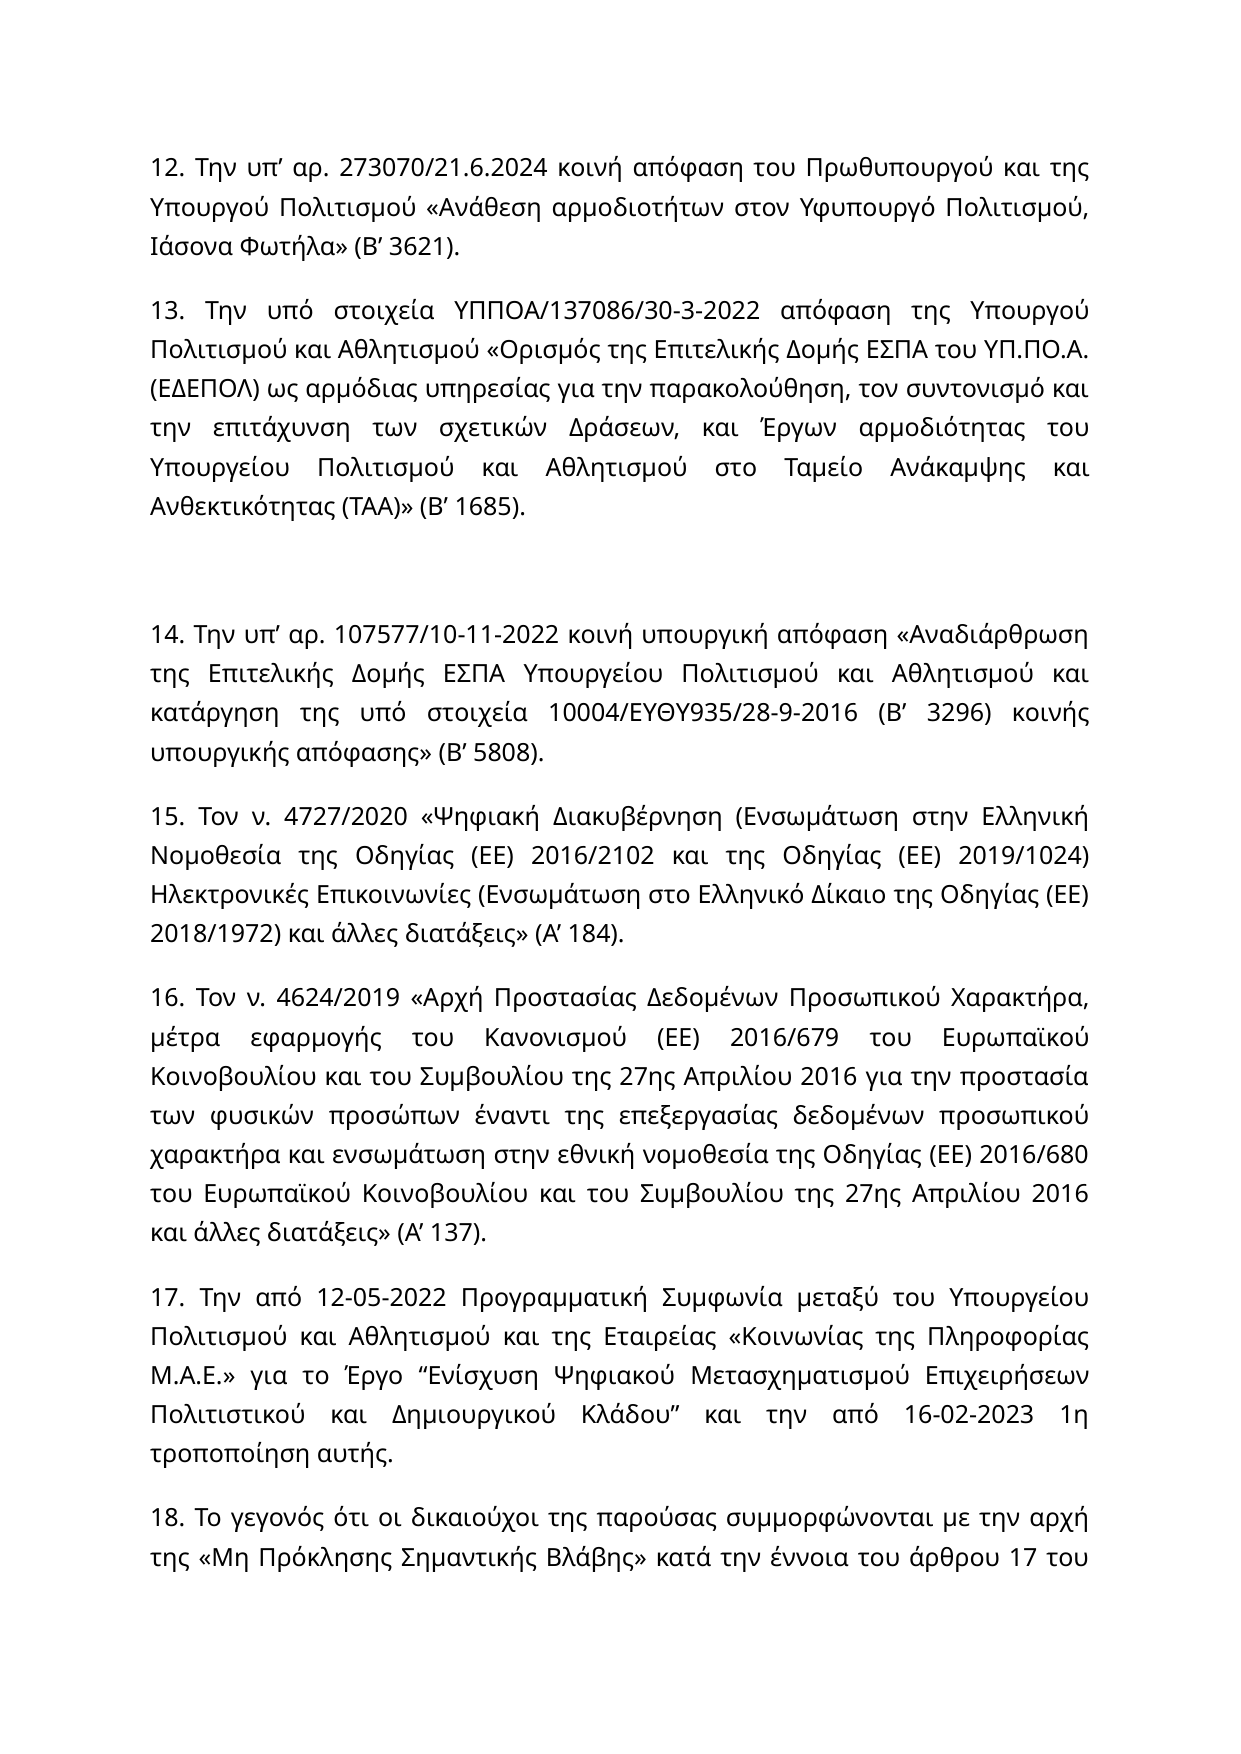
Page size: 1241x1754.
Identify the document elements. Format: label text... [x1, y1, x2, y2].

text 15. Τον ν. 4727/2020 «Ψηφιακή Διακυβέρνηση (Ενσωμάτωση στην Ελληνική Νομοθεσία της Οδηγίας (ΕΕ) 2016/2102 και της Οδηγίας (ΕΕ) 2019/1024) Ηλεκτρονικές Επικοινωνίες (Ενσωμάτωση στο Ελληνικό Δίκαιο της Οδηγίας (ΕΕ) 2018/1972) και άλλες διατάξεις» (Α’ 184). [150, 798, 1090, 950]
text 13. Την υπό στοιχεία ΥΠΠΟΑ/137086/30-3-2022 απόφαση της Υπουργού Πολιτισμού και Αθλητισμού «Ορισμός της Επιτελικής Δομής ΕΣΠΑ του ΥΠ.ΠΟ.Α. (ΕΔΕΠΟΛ) ως αρμόδιας υπηρεσίας για την παρακολούθηση, τον συντονισμό και την επιτάχυνση των σχετικών Δράσεων, και Έργων αρμοδιότητας του Υπουργείου Πολιτισμού και Αθλητισμού στο Ταμείο Ανάκαμψης και Ανθεκτικότητας (ΤΑΑ)» (Β’ 1685). [150, 292, 1090, 522]
text 16. Τον ν. 4624/2019 «Αρχή Προστασίας Δεδομένων Προσωπικού Χαρακτήρα, μέτρα εφαρμογής του Κανονισμού (ΕΕ) 2016/679 του Ευρωπαϊκού Κοινοβουλίου και του Συμβουλίου της 27ης Απριλίου 2016 για την προστασία των φυσικών προσώπων έναντι της επεξεργασίας δεδομένων προσωπικού χαρακτήρα και ενσωμάτωση στην εθνική νομοθεσία της Οδηγίας (ΕΕ) 2016/680 του Ευρωπαϊκού Κοινοβουλίου και του Συμβουλίου της 27ης Απριλίου 2016 και άλλες διατάξεις» (Α’ 137). [150, 980, 1090, 1249]
text 17. Την από 12-05-2022 Προγραμματική Συμφωνία μεταξύ του Υπουργείου Πολιτισμού και Αθλητισμού και της Εταιρείας «Κοινωνίας της Πληροφορίας Μ.Α.Ε.» για το Έργο “Ενίσχυση Ψηφιακού Μετασχηματισμού Επιχειρήσεων Πολιτιστικού και Δημιουργικού Κλάδου” και την από 16-02-2023 1η τροποποίηση αυτής. [150, 1279, 1090, 1470]
text 14. Την υπ’ αρ. 107577/10-11-2022 κοινή υπουργική απόφαση «Αναδιάρθρωση της Επιτελικής Δομής ΕΣΠΑ Υπουργείου Πολιτισμού και Αθλητισμού και κατάργηση της υπό στοιχεία 10004/ΕΥΘΥ935/28-9-2016 (Β’ 3296) κοινής υπουργικής απόφασης» (Β’ 5808). [150, 617, 1090, 768]
text 18. Το γεγονός ότι οι δικαιούχοι της παρούσας συμμορφώνονται με την αρχή της «Μη Πρόκλησης Σημαντικής Βλάβης» κατά την έννοια του άρθρου 17 του [150, 1500, 1090, 1573]
text 12. Την υπ’ αρ. 273070/21.6.2024 κοινή απόφαση του Πρωθυπουργού και της Υπουργού Πολιτισμού «Ανάθεση αρμοδιοτήτων στον Υφυπουργό Πολιτισμού, Ιάσονα Φωτήλα» (Β’ 3621). [150, 150, 1090, 262]
